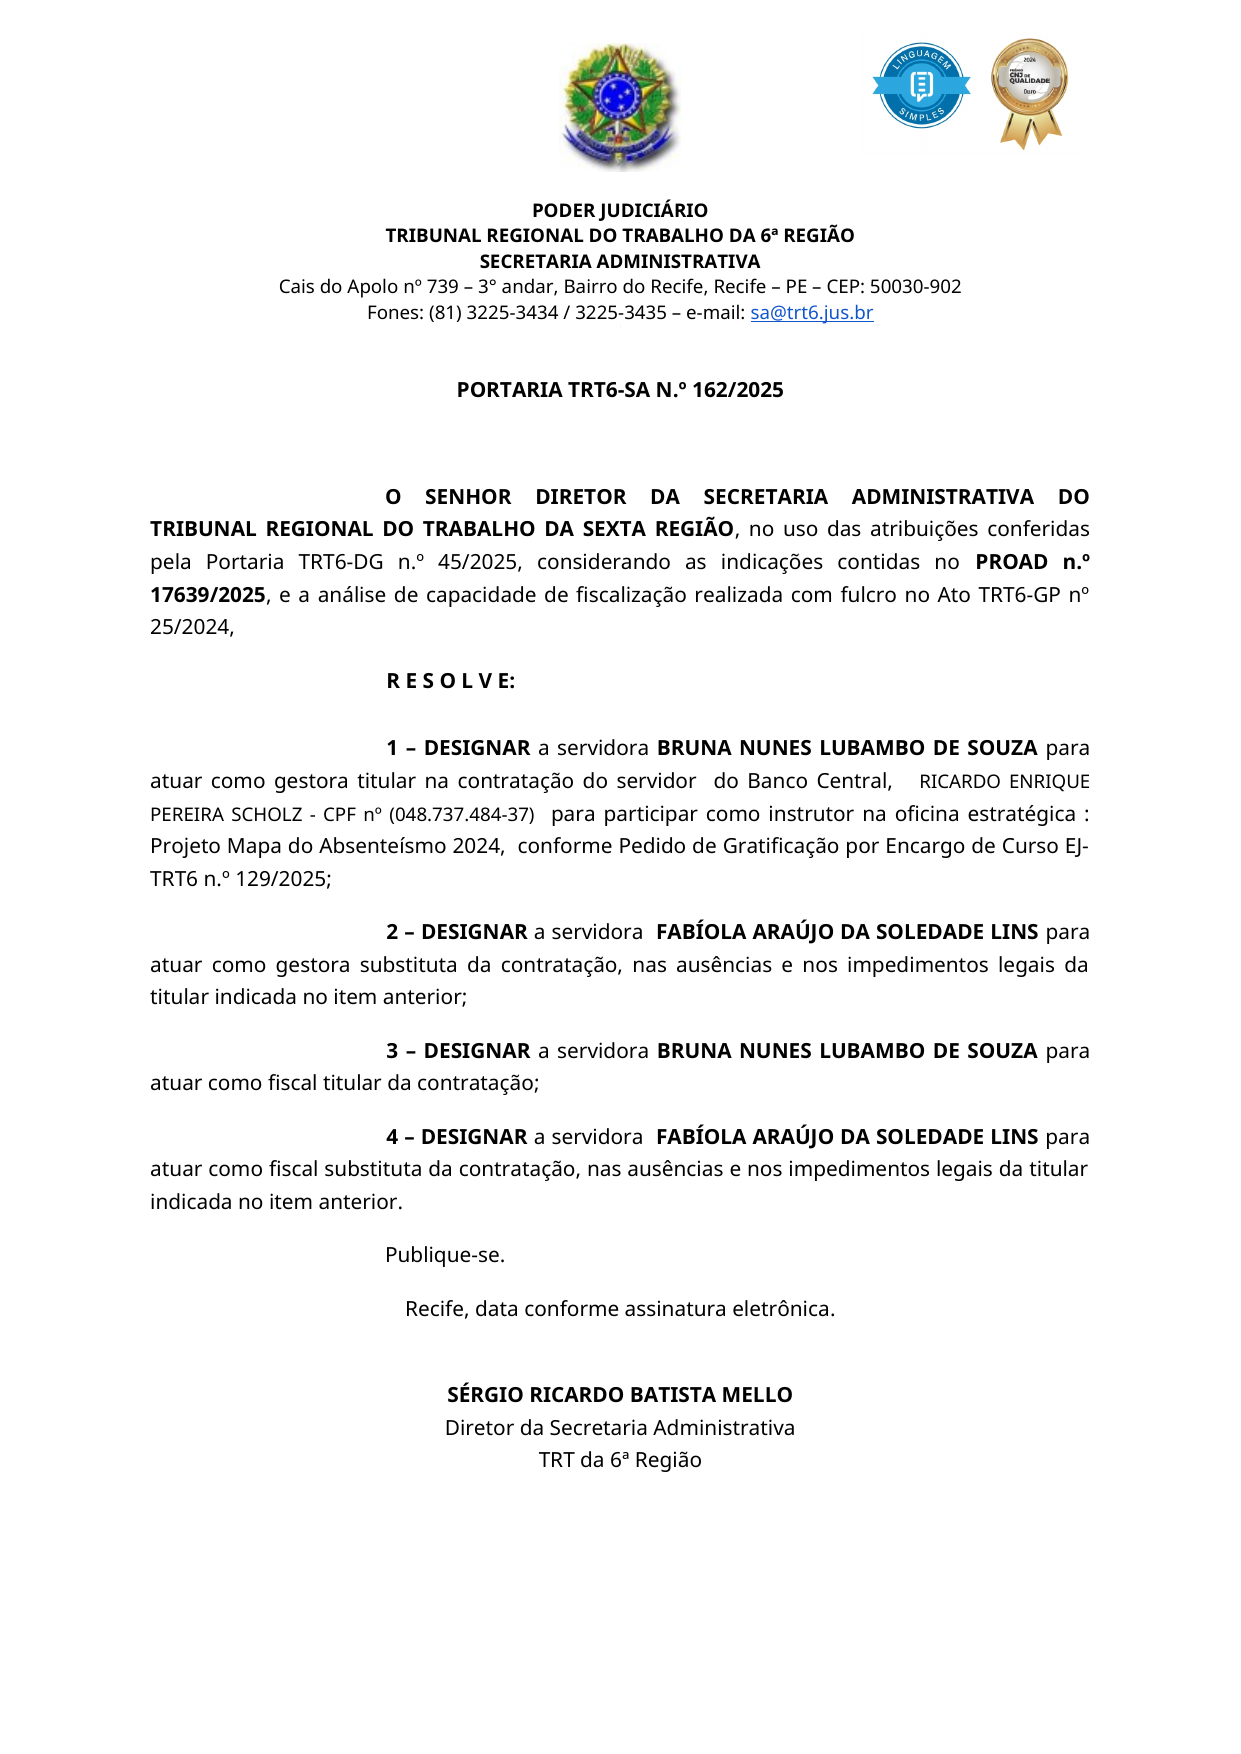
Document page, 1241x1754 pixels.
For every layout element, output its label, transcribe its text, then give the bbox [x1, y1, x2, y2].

text 2 – DESIGNAR a servidora FABÍOLA ARAÚJO DA SOLEDADE LINS para atuar como gestora substituta da contratação, nas ausências e nos impedimentos legais da titular indicada no item anterior; [150, 917, 1090, 1011]
text 4 – DESIGNAR a servidora FABÍOLA ARAÚJO DA SOLEDADE LINS para atuar como fiscal substituta da contratação, nas ausências e nos impedimentos legais da titular indicada no item anterior. [150, 1122, 1090, 1216]
text O SENHOR DIRETOR DA SECRETARIA ADMINISTRATIVA DO TRIBUNAL REGIONAL DO TRABALHO DA SEXTA REGIÃO, no uso das atribuições conferidas pela Portaria TRT6-DG n.º 45/2025, considerando as indicações contidas no PROAD n.º 17639/2025, e a análise de capacidade de fiscalização realizada com fulcro no Ato TRT6-GP nº 25/2024, [150, 482, 1090, 641]
text 1 – DESIGNAR a servidora BRUNA NUNES LUBAMBO DE SOUZA para atuar como gestora titular na contratação do servidor do Banco Central, RICARDO ENRIQUE PEREIRA SCHOLZ - CPF nº (048.737.484-37) para participar como instrutor na oficina estratégica : Projeto Mapa do Absenteísmo 2024, conforme Pedido de Gratificação por Encargo de Curso EJ-TRT6 n.º 129/2025; [150, 733, 1090, 892]
text R E S O L V E: [386, 666, 1090, 694]
text TRT da 6ª Região [150, 1445, 1090, 1474]
text SÉRGIO RICARDO BATISTA MELLO [150, 1380, 1090, 1408]
text Publique-se. [150, 1241, 1090, 1269]
picture [559, 43, 682, 172]
text PORTARIA TRT6-SA N.º 162/2025 [150, 375, 1090, 403]
picture [860, 29, 1087, 155]
text Recife, data conforme assinatura eletrônica. [150, 1294, 1090, 1322]
text 3 – DESIGNAR a servidora BRUNA NUNES LUBAMBO DE SOUZA para atuar como fiscal titular da contratação; [150, 1036, 1090, 1097]
text Diretor da Secretaria Administrativa [150, 1413, 1090, 1441]
